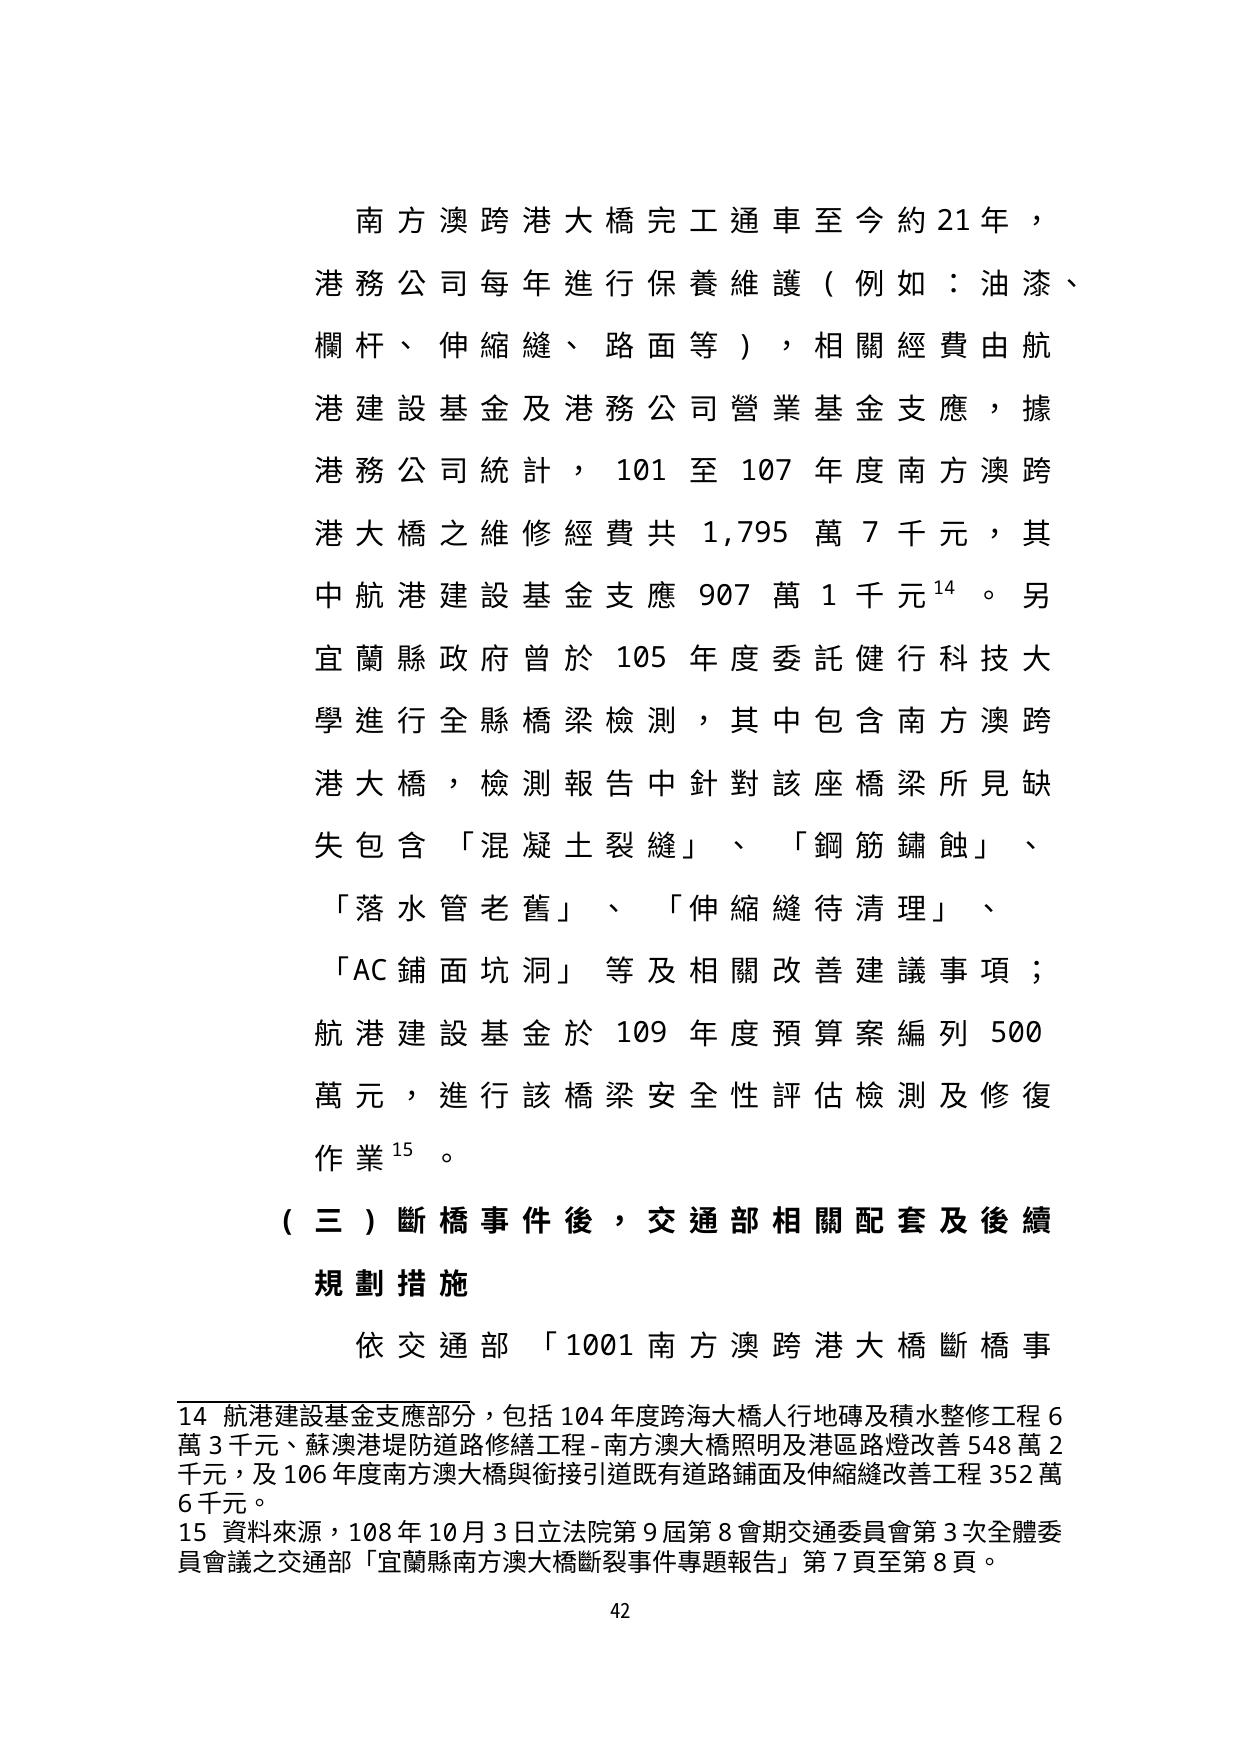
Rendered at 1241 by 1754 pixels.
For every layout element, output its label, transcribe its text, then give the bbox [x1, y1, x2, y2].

text 航港建設基金支應部分，包括104年度跨海大橋人行地磚及積水整修工程6萬3千元、蘇澳港堤防道路修繕工程-南方澳大橋照明及港區路燈改善548萬2千元，及106年度南方澳大橋與銜接引道既有道路鋪面及伸縮縫改善工程352萬6千元。 [177, 1402, 1063, 1518]
text 南方澳跨港大橋完工通車至今約21年，港務公司每年進行保養維護(例如：油漆、欄杆、伸縮縫、路面等)，相關經費由航港建設基金及港務公司營業基金支應，據港務公司統計，101至107年度南方澳跨港大橋之維修經費共1,795萬7千元，其中航港建設基金支應907萬1千元。另宜蘭縣政府曾於105年度委託健行科技大學進行全縣橋梁檢測，其中包含南方澳跨港大橋，檢測報告中針對該座橋梁所見缺失包含「混凝土裂縫」、「鋼筋鏽蝕」、「落水管老舊」、「伸縮縫待清理」、「AC鋪面坑洞」等及相關改善建議事項；航港建設基金於109年度預算案編列500萬元，進行該橋梁安全性評估檢測及修復作業。 [271, 177, 1058, 1177]
text (三)斷橋事件後，交通部相關配套及後續規劃措施 [242, 1177, 1058, 1302]
text 依交通部「1001南方澳跨港大橋斷橋事 [271, 1302, 1058, 1365]
text 資料來源，108年10月3日立法院第9屆第8會期交通委員會第3次全體委員會議之交通部「宜蘭縣南方澳大橋斷裂事件專題報告」第7頁至第8頁。 [177, 1518, 1063, 1577]
